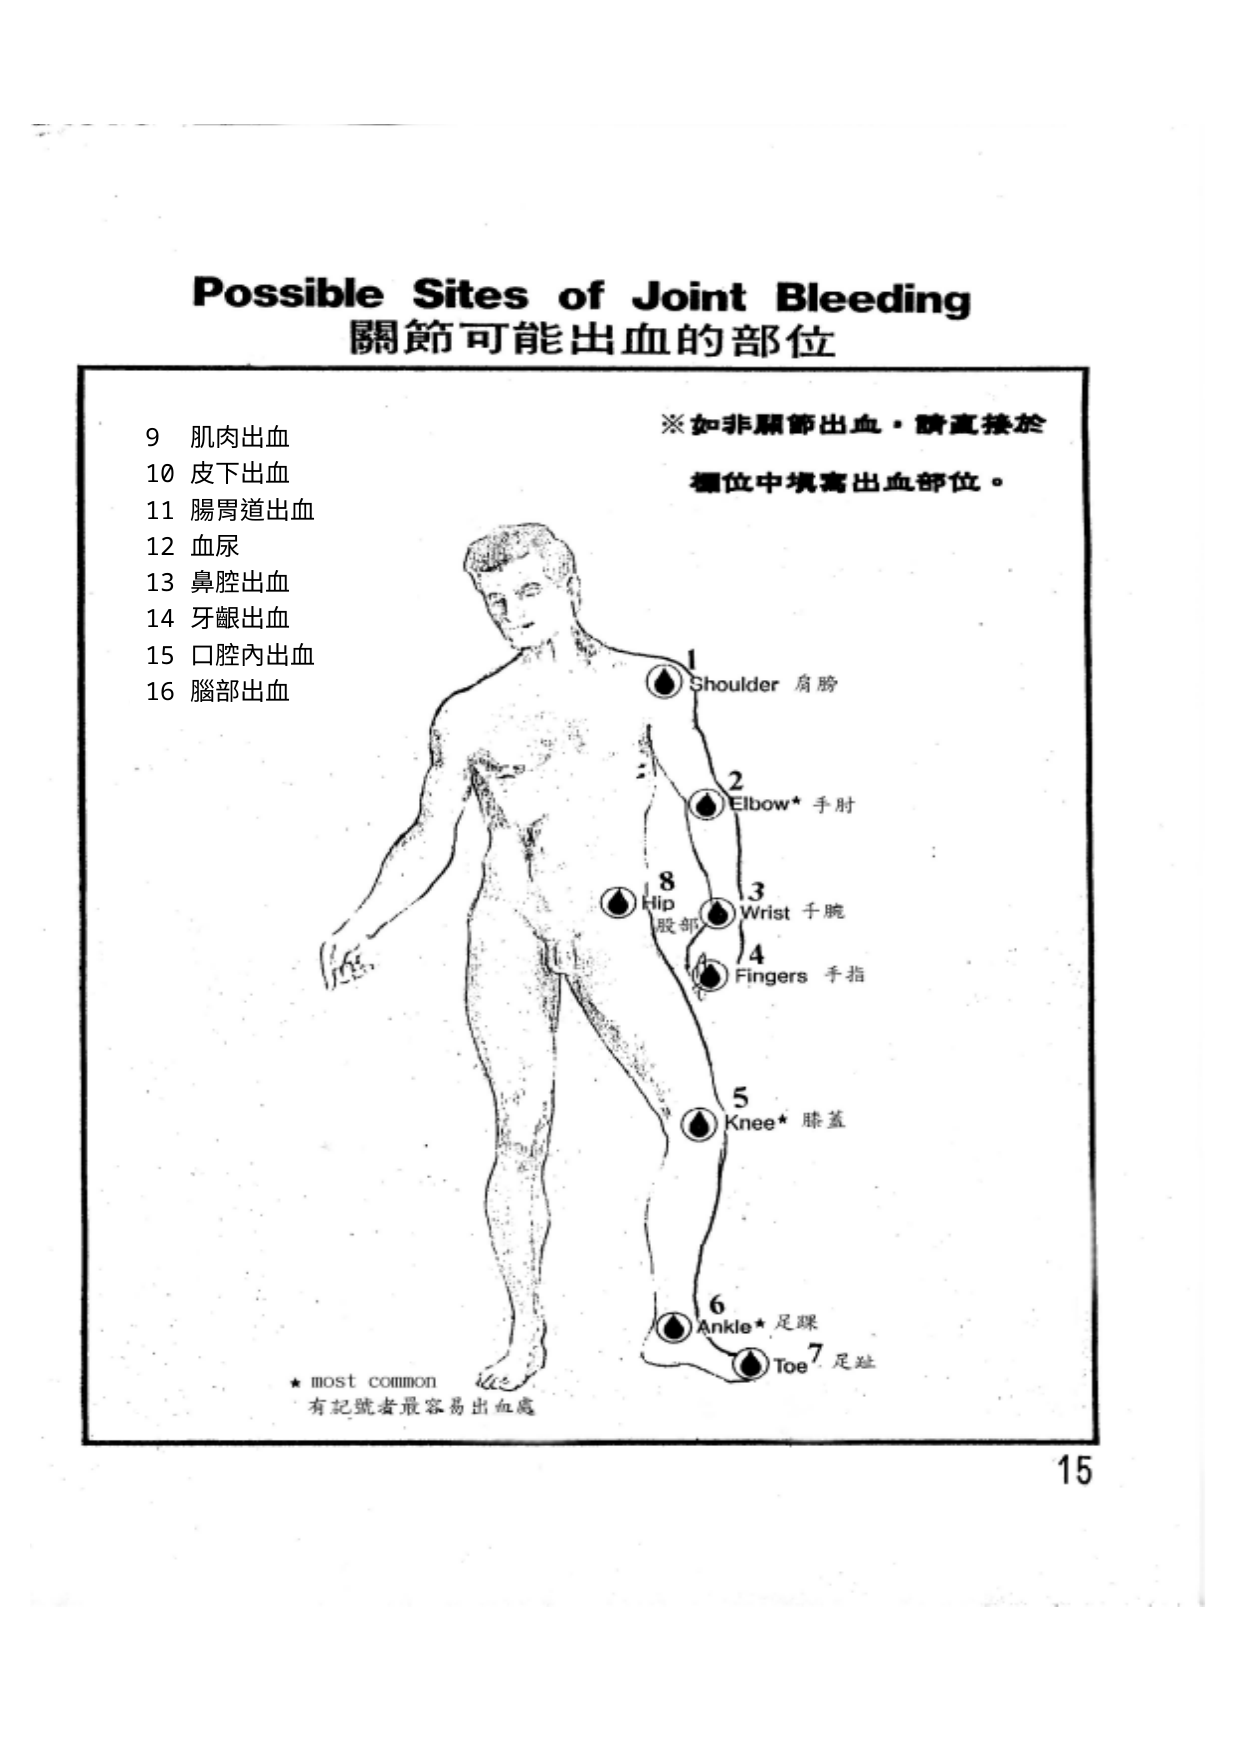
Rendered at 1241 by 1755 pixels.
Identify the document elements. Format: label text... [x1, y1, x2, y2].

text 10 皮下出血 [145, 454, 402, 490]
text 9 肌肉出血 [145, 418, 402, 454]
text 16 腦部出血 [145, 671, 402, 708]
text 15 口腔內出血 [145, 635, 402, 671]
text 13 鼻腔出血 [145, 563, 402, 599]
text 11 腸胃道出血 [145, 490, 402, 526]
text 14 牙齦出血 [145, 599, 402, 635]
text 12 血尿 [145, 526, 402, 563]
